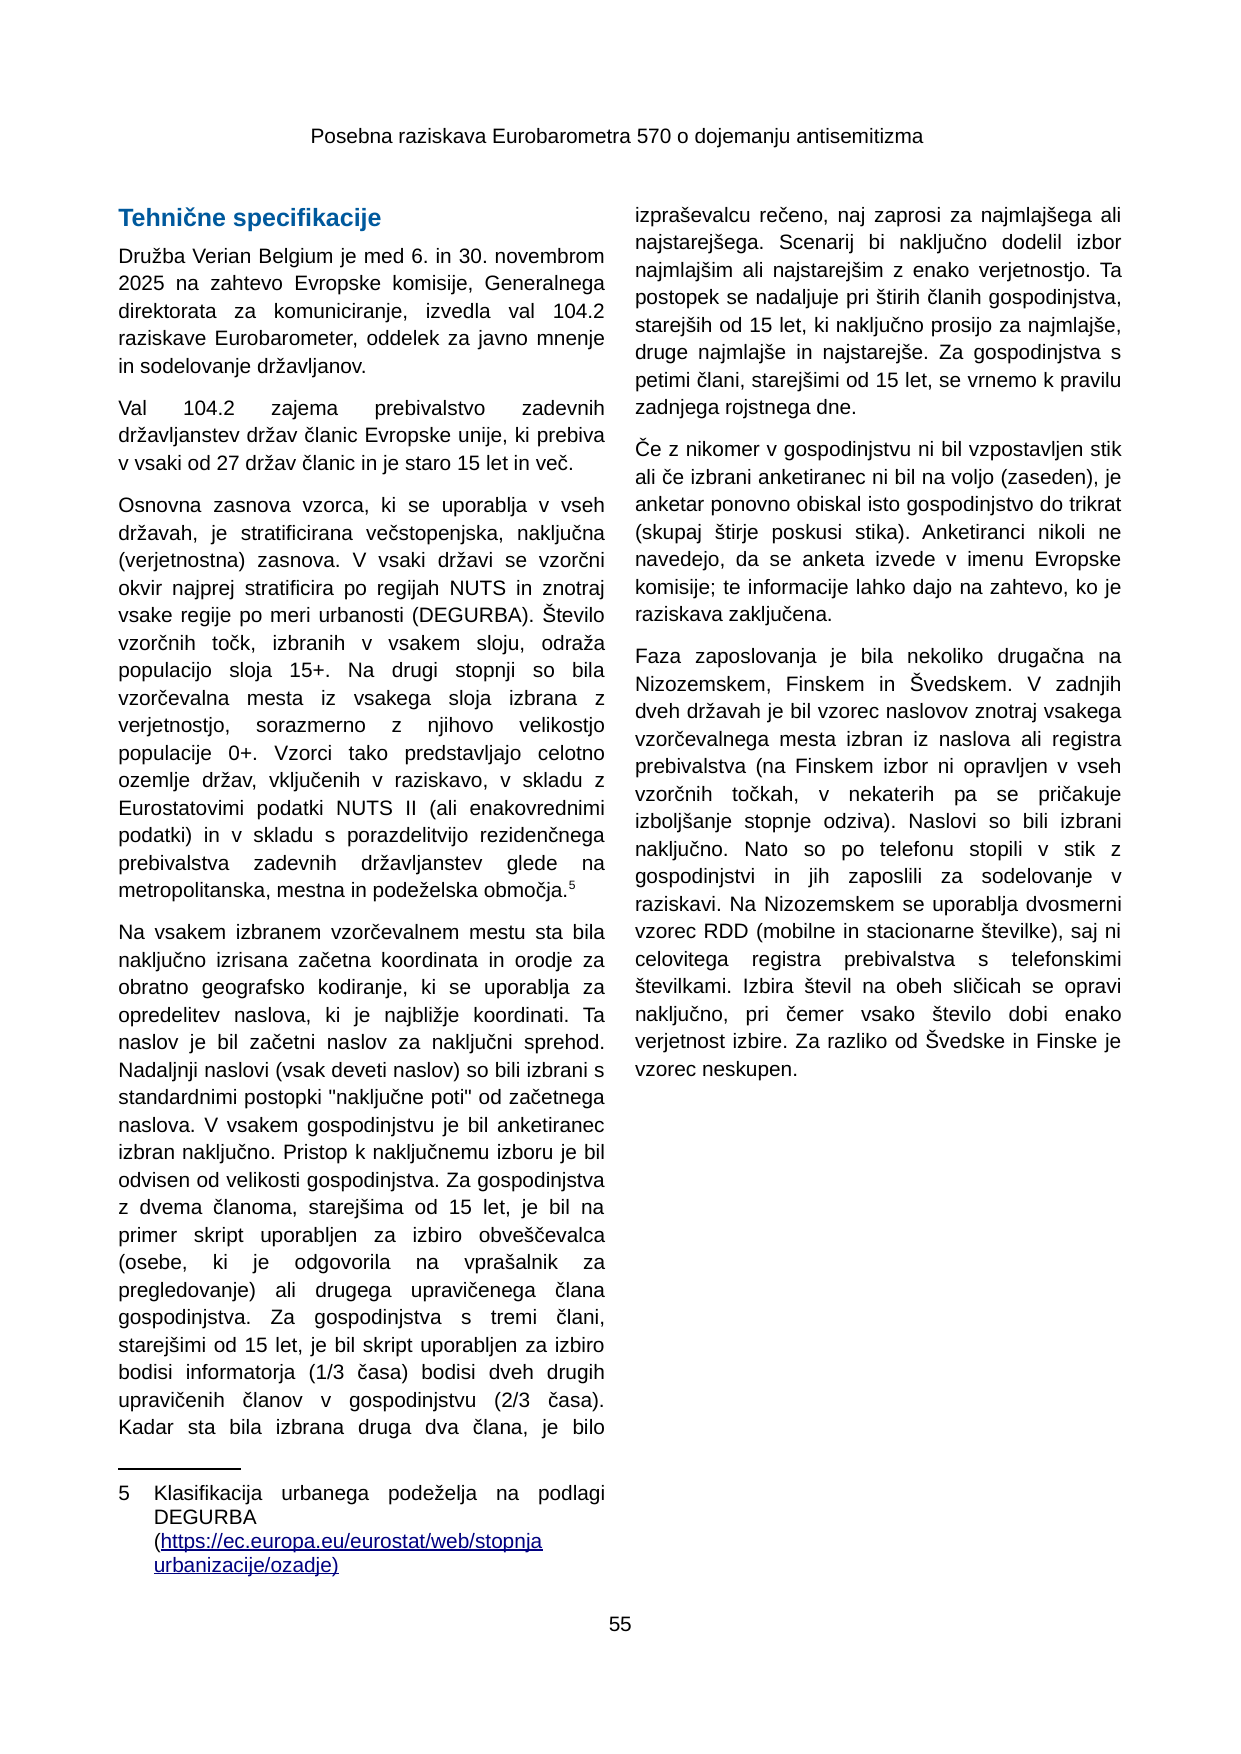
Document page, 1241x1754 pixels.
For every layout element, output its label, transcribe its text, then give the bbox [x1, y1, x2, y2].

text Klasifikacija urbanega podeželja na podlagi DEGURBA (https://ec.europa.eu/eurostat/web/stopnja urbanizacije/ozadje) [118, 1481, 605, 1576]
text Val 104.2 zajema prebivalstvo zadevnih državljanstev držav članic Evropske unije, ki prebiva v vsaki od 27 držav članic in je staro 15 let in več. [118, 396, 605, 475]
text Družba Verian Belgium je med 6. in 30. novembrom 2025 na zahtevo Evropske komisije, Generalnega direktorata za komuniciranje, izvedla val 104.2 raziskave Eurobarometer, oddelek za javno mnenje in sodelovanje državljanov. [118, 244, 605, 378]
text Če z nikomer v gospodinjstvu ni bil vzpostavljen stik ali če izbrani anketiranec ni bil na voljo (zaseden), je anketar ponovno obiskal isto gospodinjstvo do trikrat (skupaj štirje poskusi stika). Anketiranci nikoli ne navedejo, da se anketa izvede v imenu Evropske komisije; te informacije lahko dajo na zahtevo, ko je raziskava zaključena. [635, 437, 1122, 626]
text Faza zaposlovanja je bila nekoliko drugačna na Nizozemskem, Finskem in Švedskem. V zadnjih dveh državah je bil vzorec naslovov znotraj vsakega vzorčevalnega mesta izbran iz naslova ali registra prebivalstva (na Finskem izbor ni opravljen v vseh vzorčnih točkah, v nekaterih pa se pričakuje izboljšanje stopnje odziva). Naslovi so bili izbrani naključno. Nato so po telefonu stopili v stik z gospodinjstvi in jih zaposlili za sodelovanje v raziskavi. Na Nizozemskem se uporablja dvosmerni vzorec RDD (mobilne in stacionarne številke), saj ni celovitega registra prebivalstva s telefonskimi številkami. Izbira števil na obeh sličicah se opravi naključno, pri čemer vsako število dobi enako verjetnost izbire. Za razliko od Švedske in Finske je vzorec neskupen. [635, 644, 1122, 1081]
text Osnovna zasnova vzorca, ki se uporablja v vseh državah, je stratificirana večstopenjska, naključna (verjetnostna) zasnova. V vsaki državi se vzorčni okvir najprej stratificira po regijah NUTS in znotraj vsake regije po meri urbanosti (DEGURBA). Število vzorčnih točk, izbranih v vsakem sloju, odraža populacijo sloja 15+. Na drugi stopnji so bila vzorčevalna mesta iz vsakega sloja izbrana z verjetnostjo, sorazmerno z njihovo velikostjo populacije 0+. Vzorci tako predstavljajo celotno ozemlje držav, vključenih v raziskavo, v skladu z Eurostatovimi podatki NUTS II (ali enakovrednimi podatki) in v skladu s porazdelitvijo rezidenčnega prebivalstva zadevnih državljanstev glede na metropolitanska, mestna in podeželska območja. [118, 493, 605, 902]
text Na vsakem izbranem vzorčevalnem mestu sta bila naključno izrisana začetna koordinata in orodje za obratno geografsko kodiranje, ki se uporablja za opredelitev naslova, ki je najbližje koordinati. Ta naslov je bil začetni naslov za naključni sprehod. Nadaljnji naslovi (vsak deveti naslov) so bili izbrani s standardnimi postopki "naključne poti" od začetnega naslova. V vsakem gospodinjstvu je bil anketiranec izbran naključno. Pristop k naključnemu izboru je bil odvisen od velikosti gospodinjstva. Za gospodinjstva z dvema članoma, starejšima od 15 let, je bil na primer skript uporabljen za izbiro obveščevalca (osebe, ki je odgovorila na vprašalnik za pregledovanje) ali drugega upravičenega člana gospodinjstva. Za gospodinjstva s tremi člani, starejšimi od 15 let, je bil skript uporabljen za izbiro bodisi informatorja (1/3 časa) bodisi dveh drugih upravičenih članov v gospodinjstvu (2/3 časa). Kadar sta bila izbrana druga dva člana, je bilo [118, 920, 605, 1439]
text izpraševalcu rečeno, naj zaprosi za najmlajšega ali najstarejšega. Scenarij bi naključno dodelil izbor najmlajšim ali najstarejšim z enako verjetnostjo. Ta postopek se nadaljuje pri štirih članih gospodinjstva, starejših od 15 let, ki naključno prosijo za najmlajše, druge najmlajše in najstarejše. Za gospodinjstva s petimi člani, starejšimi od 15 let, se vrnemo k pravilu zadnjega rojstnega dne. [635, 202, 1122, 419]
subtitle Tehnične specifikacije [118, 202, 605, 231]
